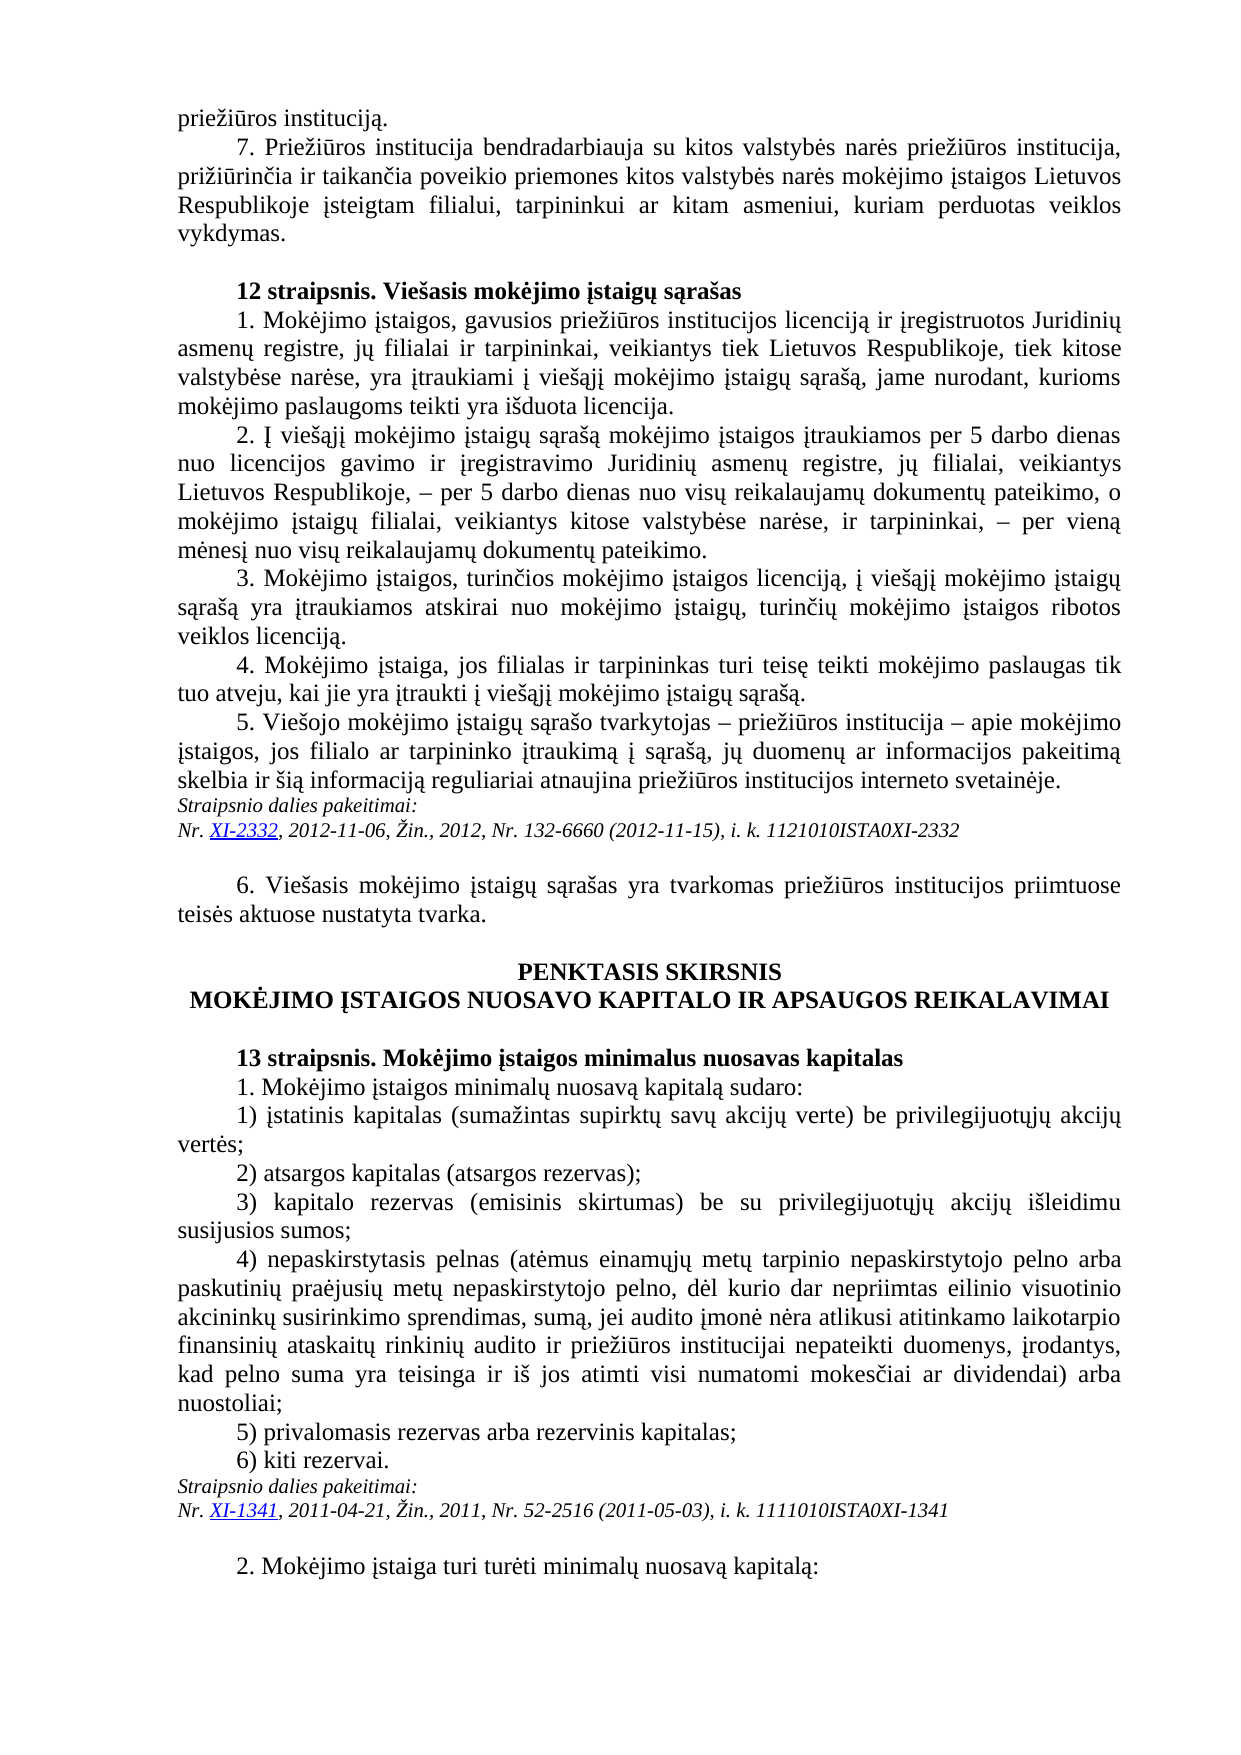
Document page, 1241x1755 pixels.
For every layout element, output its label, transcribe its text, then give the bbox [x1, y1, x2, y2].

text 6. Viešasis mokėjimo įstaigų sąrašas yra tvarkomas priežiūros institucijos priimtuose teisės aktuose nustatyta tvarka. [177, 870, 1122, 928]
text PENKTASIS SKIRSNIS [177, 957, 1122, 985]
text Nr. XI-1341, 2011-04-21, Žin., 2011, Nr. 52-2516 (2011-05-03), i. k. 1111010ISTA0XI-1341 [177, 1498, 1122, 1522]
text 4. Mokėjimo įstaiga, jos filialas ir tarpininkas turi teisę teikti mokėjimo paslaugas tik tuo atveju, kai jie yra įtraukti į viešąjį mokėjimo įstaigų sąrašą. [177, 650, 1122, 707]
text 12 straipsnis. Viešasis mokėjimo įstaigų sąrašas [177, 276, 1122, 305]
text 2. Mokėjimo įstaiga turi turėti minimalų nuosavą kapitalą: [177, 1551, 1122, 1580]
text 6) kiti rezervai. [177, 1445, 1122, 1474]
text 1. Mokėjimo įstaigos, gavusios priežiūros institucijos licenciją ir įregistruotos Juridinių asmenų registre, jų filialai ir tarpininkai, veikiantys tiek Lietuvos Respublikoje, tiek kitose valstybėse narėse, yra įtraukiami į viešąjį mokėjimo įstaigų sąrašą, jame nurodant, kurioms mokėjimo paslaugoms teikti yra išduota licencija. [177, 305, 1122, 420]
text 7. Priežiūros institucija bendradarbiauja su kitos valstybės narės priežiūros institucija, prižiūrinčia ir taikančia poveikio priemones kitos valstybės narės mokėjimo įstaigos Lietuvos Respublikoje įsteigtam filialui, tarpininkui ar kitam asmeniui, kuriam perduotas veiklos vykdymas. [177, 132, 1122, 247]
text 2. Į viešąjį mokėjimo įstaigų sąrašą mokėjimo įstaigos įtraukiamos per 5 darbo dienas nuo licencijos gavimo ir įregistravimo Juridinių asmenų registre, jų filialai, veikiantys Lietuvos Respublikoje, – per 5 darbo dienas nuo visų reikalaujamų dokumentų pateikimo, o mokėjimo įstaigų filialai, veikiantys kitose valstybėse narėse, ir tarpininkai, – per vieną mėnesį nuo visų reikalaujamų dokumentų pateikimo. [177, 420, 1122, 563]
text MOKĖJIMO ĮSTAIGOS NUOSAVO KAPITALO IR APSAUGOS REIKALAVIMAI [177, 985, 1122, 1014]
text Nr. XI-2332, 2012-11-06, Žin., 2012, Nr. 132-6660 (2012-11-15), i. k. 1121010ISTA0XI-2332 [177, 817, 1122, 842]
text Straipsnio dalies pakeitimai: [177, 793, 1122, 817]
text priežiūros instituciją. [177, 103, 1122, 132]
text Straipsnio dalies pakeitimai: [177, 1474, 1122, 1498]
text 3. Mokėjimo įstaigos, turinčios mokėjimo įstaigos licenciją, į viešąjį mokėjimo įstaigų sąrašą yra įtraukiamos atskirai nuo mokėjimo įstaigų, turinčių mokėjimo įstaigos ribotos veiklos licenciją. [177, 563, 1122, 650]
text 2) atsargos kapitalas (atsargos rezervas); [177, 1158, 1122, 1187]
text 5. Viešojo mokėjimo įstaigų sąrašo tvarkytojas – priežiūros institucija – apie mokėjimo įstaigos, jos filialo ar tarpininko įtraukimą į sąrašą, jų duomenų ar informacijos pakeitimą skelbia ir šią informaciją reguliariai atnaujina priežiūros institucijos interneto svetainėje. [177, 707, 1122, 793]
text 3) kapitalo rezervas (emisinis skirtumas) be su privilegijuotųjų akcijų išleidimu susijusios sumos; [177, 1187, 1122, 1244]
text 5) privalomasis rezervas arba rezervinis kapitalas; [177, 1417, 1122, 1445]
text 1) įstatinis kapitalas (sumažintas supirktų savų akcijų verte) be privilegijuotųjų akcijų vertės; [177, 1100, 1122, 1158]
text 13 straipsnis. Mokėjimo įstaigos minimalus nuosavas kapitalas [177, 1043, 1122, 1072]
text 1. Mokėjimo įstaigos minimalų nuosavą kapitalą sudaro: [177, 1072, 1122, 1100]
text 4) nepaskirstytasis pelnas (atėmus einamųjų metų tarpinio nepaskirstytojo pelno arba paskutinių praėjusių metų nepaskirstytojo pelno, dėl kurio dar nepriimtas eilinio visuotinio akcininkų susirinkimo sprendimas, sumą, jei audito įmonė nėra atlikusi atitinkamo laikotarpio finansinių ataskaitų rinkinių audito ir priežiūros institucijai nepateikti duomenys, įrodantys, kad pelno suma yra teisinga ir iš jos atimti visi numatomi mokesčiai ar dividendai) arba nuostoliai; [177, 1244, 1122, 1417]
